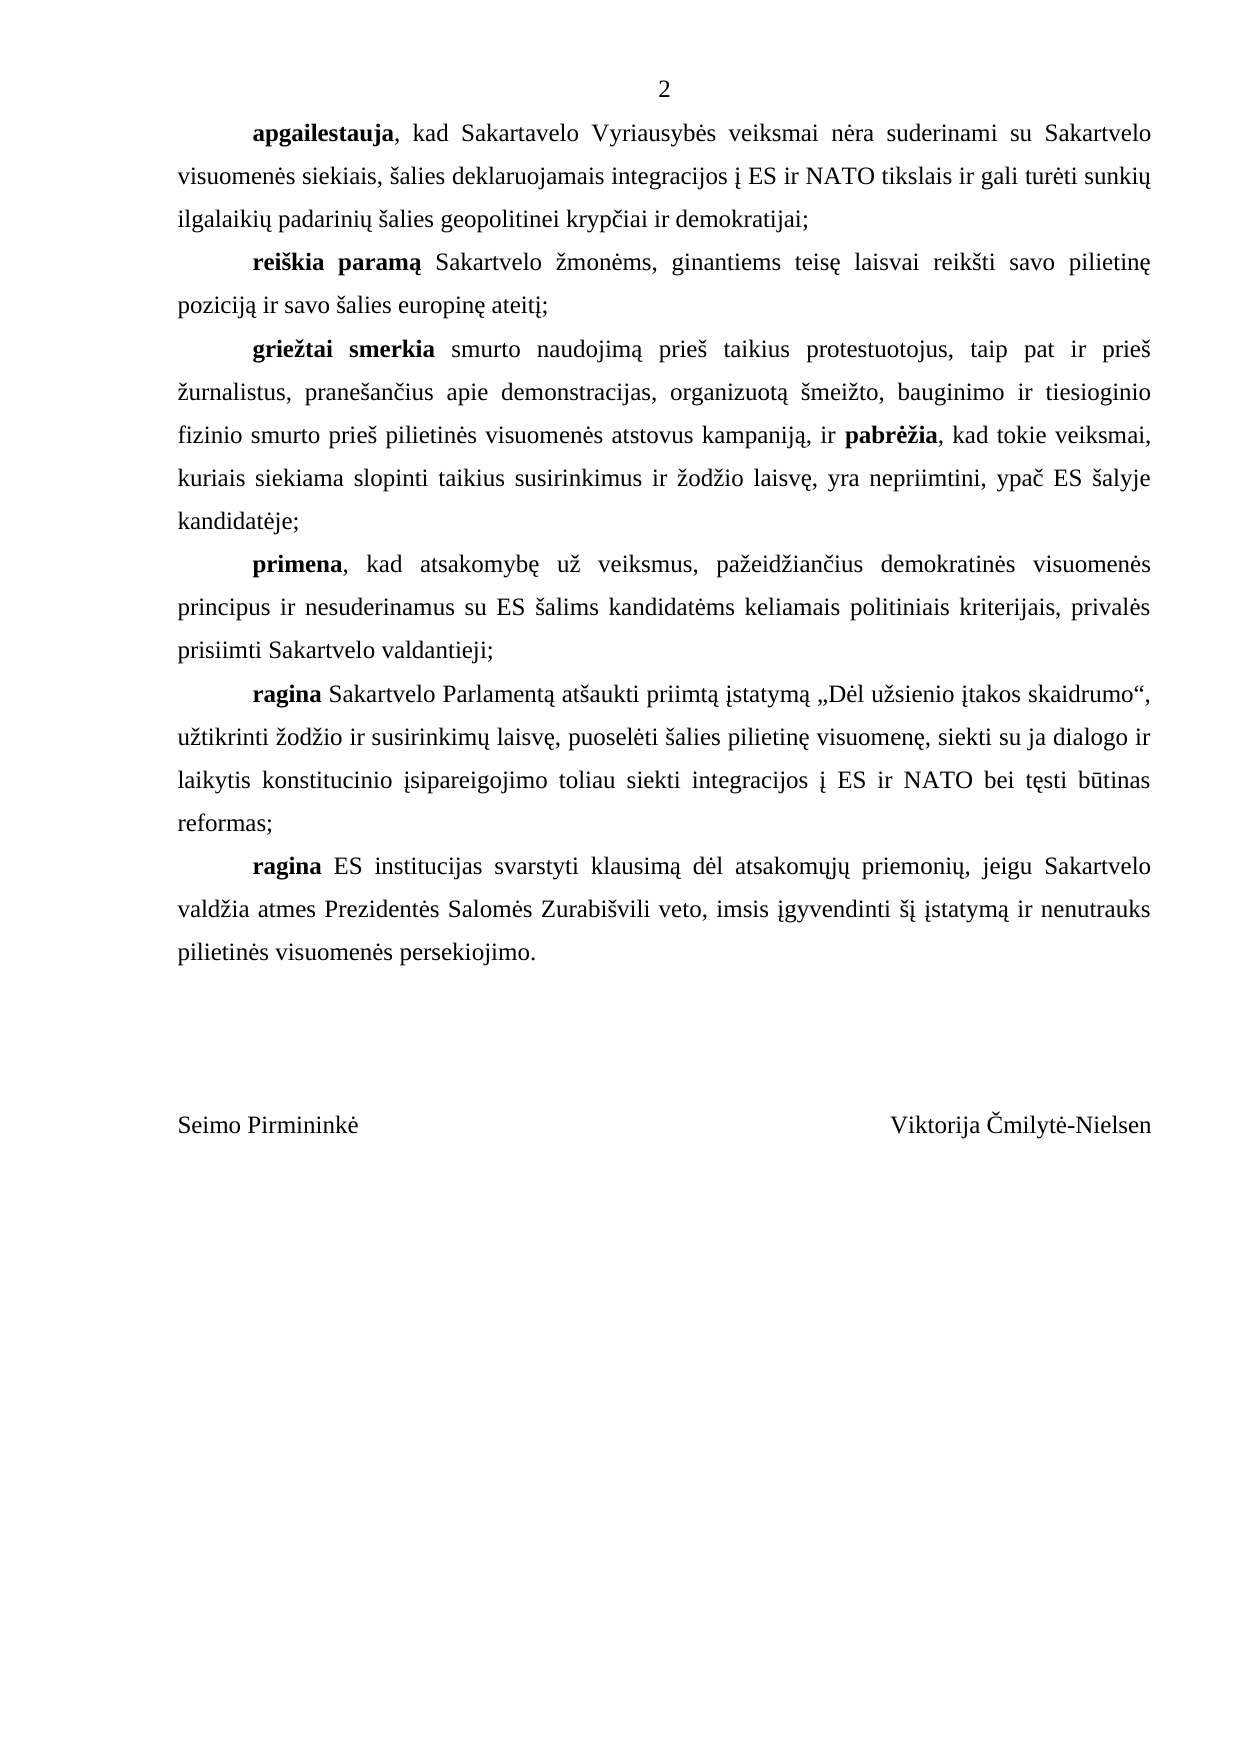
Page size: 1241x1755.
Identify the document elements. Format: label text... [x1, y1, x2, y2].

text primena, kad atsakomybę už veiksmus, pažeidžiančius demokratinės visuomenės principus ir nesuderinamus su ES šalims kandidatėms keliamais politiniais kriterijais, privalės prisiimti Sakartvelo valdantieji; [177, 549, 1152, 664]
text Seimo Pirmininkė Viktorija Čmilytė-Nielsen [177, 1110, 1152, 1139]
text apgailestauja, kad Sakartavelo Vyriausybės veiksmai nėra suderinami su Sakartvelo visuomenės siekiais, šalies deklaruojamais integracijos į ES ir NATO tikslais ir gali turėti sunkių ilgalaikių padarinių šalies geopolitinei krypčiai ir demokratijai; [177, 118, 1152, 233]
text griežtai smerkia smurto naudojimą prieš taikius protestuotojus, taip pat ir prieš žurnalistus, pranešančius apie demonstracijas, organizuotą šmeižto, bauginimo ir tiesioginio fizinio smurto prieš pilietinės visuomenės atstovus kampaniją, ir pabrėžia, kad tokie veiksmai, kuriais siekiama slopinti taikius susirinkimus ir žodžio laisvę, yra nepriimtini, ypač ES šalyje kandidatėje; [177, 334, 1152, 535]
text reiškia paramą Sakartvelo žmonėms, ginantiems teisę laisvai reikšti savo pilietinę poziciją ir savo šalies europinę ateitį; [177, 247, 1152, 319]
text ragina ES institucijas svarstyti klausimą dėl atsakomųjų priemonių, jeigu Sakartvelo valdžia atmes Prezidentės Salomės Zurabišvili veto, imsis įgyvendinti šį įstatymą ir nenutrauks pilietinės visuomenės persekiojimo. [177, 851, 1152, 966]
text ragina Sakartvelo Parlamentą atšaukti priimtą įstatymą „Dėl užsienio įtakos skaidrumo“, užtikrinti žodžio ir susirinkimų laisvę, puoselėti šalies pilietinę visuomenę, siekti su ja dialogo ir laikytis konstitucinio įsipareigojimo toliau siekti integracijos į ES ir NATO bei tęsti būtinas reformas; [177, 679, 1152, 837]
